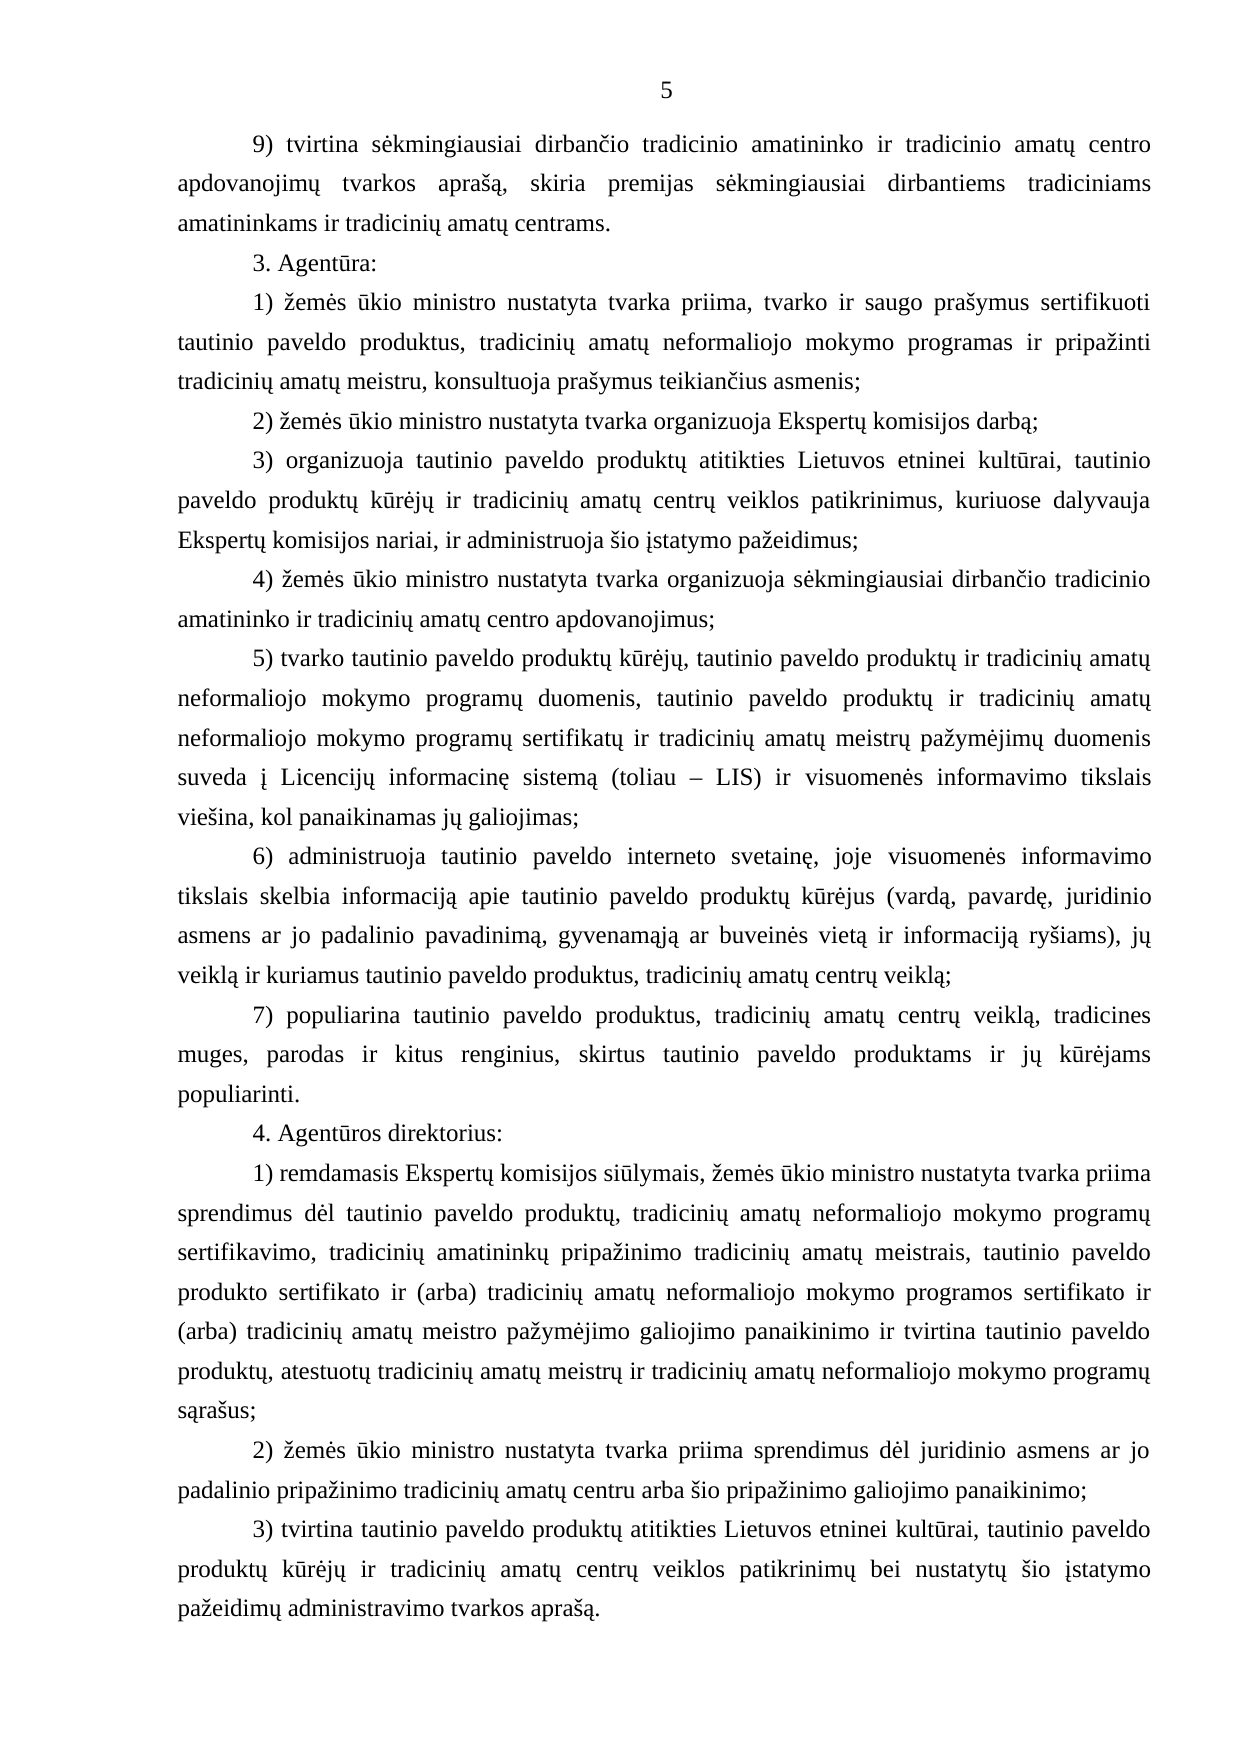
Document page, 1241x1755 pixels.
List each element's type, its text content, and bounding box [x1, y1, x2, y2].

text 3) organizuoja tautinio paveldo produktų atitikties Lietuvos etninei kultūrai, tautinio paveldo produktų kūrėjų ir tradicinių amatų centrų veiklos patikrinimus, kuriuose dalyvauja Ekspertų komisijos nariai, ir administruoja šio įstatymo pažeidimus; [177, 435, 1152, 553]
text 9) tvirtina sėkmingiausiai dirbančio tradicinio amatininko ir tradicinio amatų centro apdovanojimų tvarkos aprašą, skiria premijas sėkmingiausiai dirbantiems tradiciniams amatininkams ir tradicinių amatų centrams. [177, 118, 1152, 237]
text 3. Agentūra: [177, 237, 1152, 276]
text 3) tvirtina tautinio paveldo produktų atitikties Lietuvos etninei kultūrai, tautinio paveldo produktų kūrėjų ir tradicinių amatų centrų veiklos patikrinimų bei nustatytų šio įstatymo pažeidimų administravimo tvarkos aprašą. [177, 1503, 1152, 1622]
text 2) žemės ūkio ministro nustatyta tvarka organizuoja Ekspertų komisijos darbą; [177, 395, 1152, 435]
text 2) žemės ūkio ministro nustatyta tvarka priima sprendimus dėl juridinio asmens ar jo padalinio pripažinimo tradicinių amatų centru arba šio pripažinimo galiojimo panaikinimo; [177, 1424, 1152, 1503]
text 4) žemės ūkio ministro nustatyta tvarka organizuoja sėkmingiausiai dirbančio tradicinio amatininko ir tradicinių amatų centro apdovanojimus; [177, 553, 1152, 633]
text 4. Agentūros direktorius: [177, 1108, 1152, 1147]
text 5) tvarko tautinio paveldo produktų kūrėjų, tautinio paveldo produktų ir tradicinių amatų neformaliojo mokymo programų duomenis, tautinio paveldo produktų ir tradicinių amatų neformaliojo mokymo programų sertifikatų ir tradicinių amatų meistrų pažymėjimų duomenis suveda į Licencijų informacinę sistemą (toliau – LIS) ir visuomenės informavimo tikslais viešina, kol panaikinamas jų galiojimas; [177, 633, 1152, 831]
text 7) populiarina tautinio paveldo produktus, tradicinių amatų centrų veiklą, tradicines muges, parodas ir kitus renginius, skirtus tautinio paveldo produktams ir jų kūrėjams populiarinti. [177, 989, 1152, 1108]
text 6) administruoja tautinio paveldo interneto svetainę, joje visuomenės informavimo tikslais skelbia informaciją apie tautinio paveldo produktų kūrėjus (vardą, pavardę, juridinio asmens ar jo padalinio pavadinimą, gyvenamąją ar buveinės vietą ir informaciją ryšiams), jų veiklą ir kuriamus tautinio paveldo produktus, tradicinių amatų centrų veiklą; [177, 831, 1152, 989]
text 1) remdamasis Ekspertų komisijos siūlymais, žemės ūkio ministro nustatyta tvarka priima sprendimus dėl tautinio paveldo produktų, tradicinių amatų neformaliojo mokymo programų sertifikavimo, tradicinių amatininkų pripažinimo tradicinių amatų meistrais, tautinio paveldo produkto sertifikato ir (arba) tradicinių amatų neformaliojo mokymo programos sertifikato ir (arba) tradicinių amatų meistro pažymėjimo galiojimo panaikinimo ir tvirtina tautinio paveldo produktų, atestuotų tradicinių amatų meistrų ir tradicinių amatų neformaliojo mokymo programų sąrašus; [177, 1147, 1152, 1424]
text 1) žemės ūkio ministro nustatyta tvarka priima, tvarko ir saugo prašymus sertifikuoti tautinio paveldo produktus, tradicinių amatų neformaliojo mokymo programas ir pripažinti tradicinių amatų meistru, konsultuoja prašymus teikiančius asmenis; [177, 276, 1152, 395]
